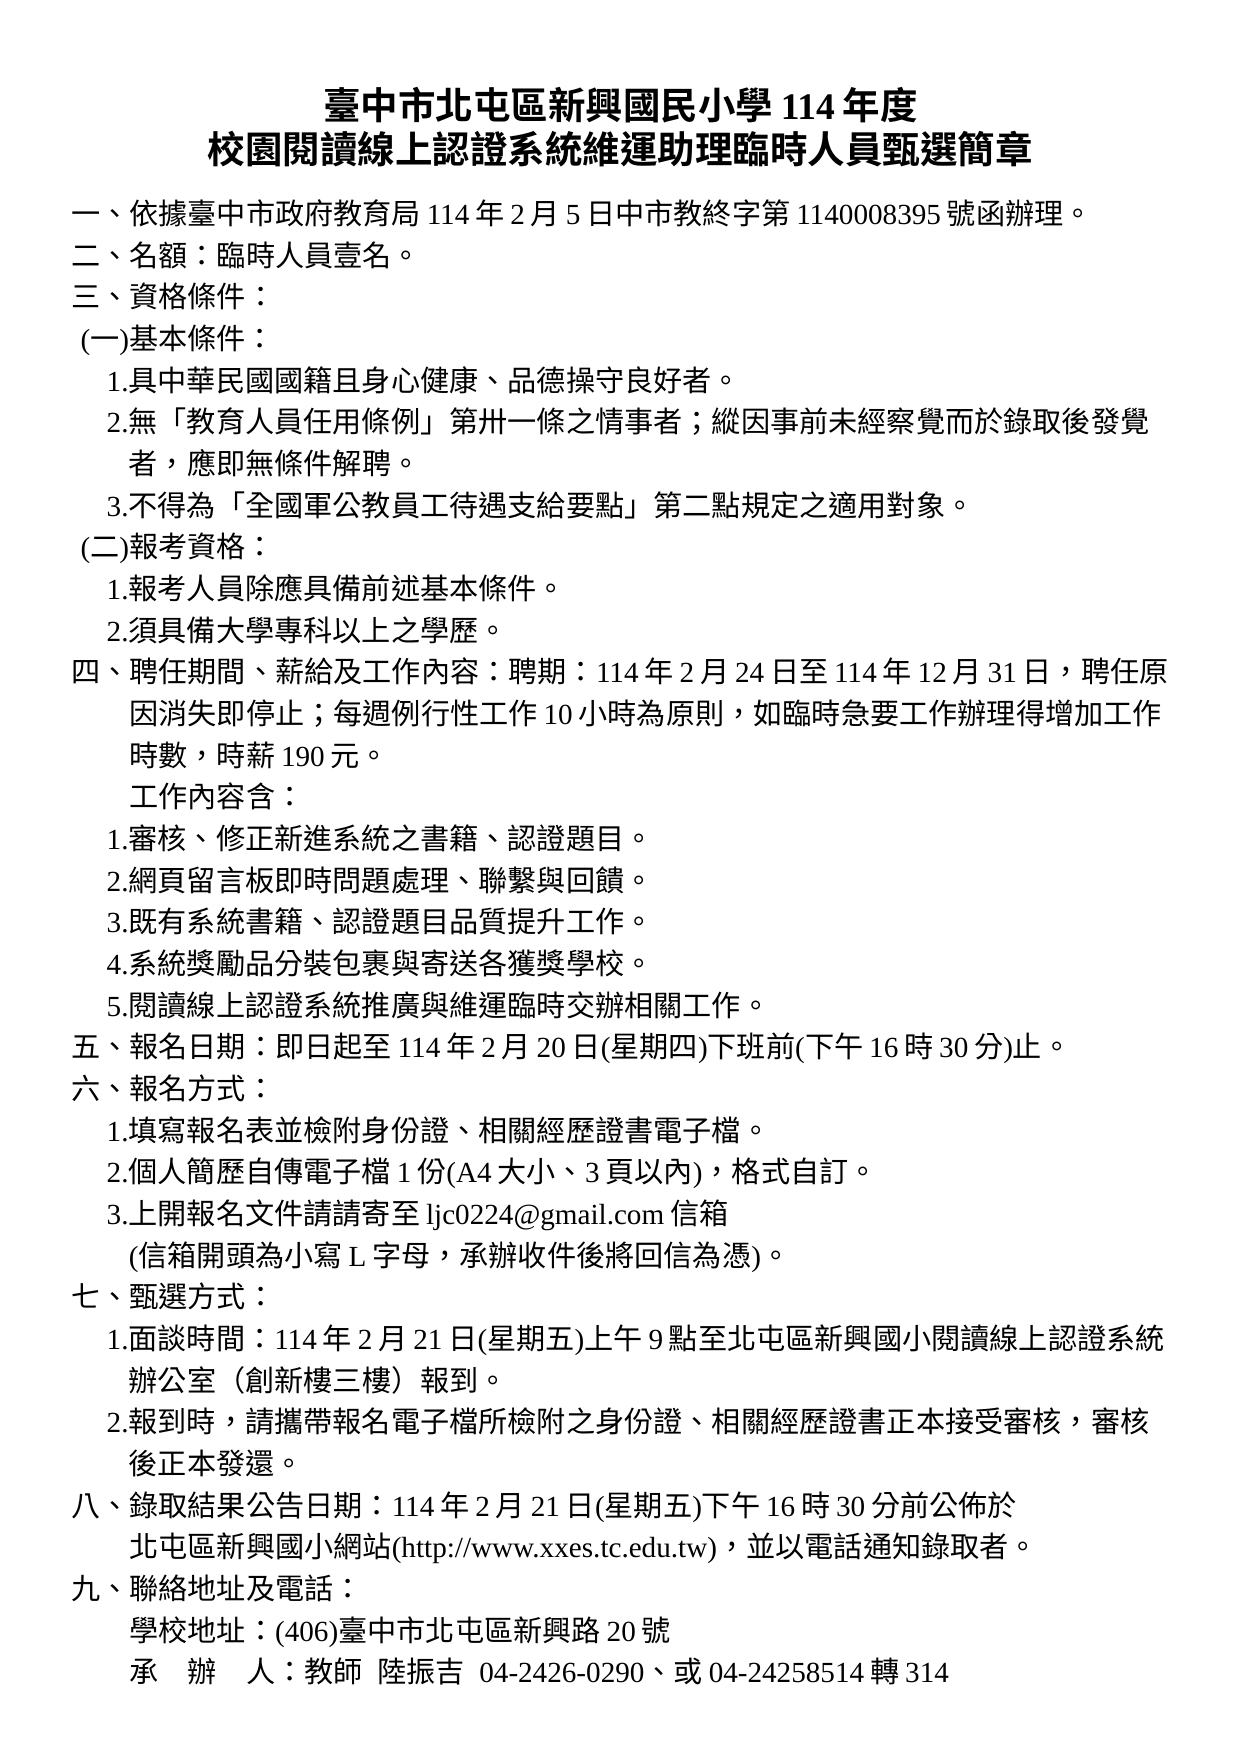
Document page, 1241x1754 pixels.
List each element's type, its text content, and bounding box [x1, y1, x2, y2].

text 八、錄取結果公告日期：114年2月21日(星期五)下午16時30分前公佈於 北屯區新興國小網站(http://www.xxes.tc.edu.tw)，並以電話通知錄取者。 [71, 1483, 1169, 1566]
text 1.審核、修正新進系統之書籍、認證題目。 [106, 816, 1169, 858]
text 1.填寫報名表並檢附身份證、相關經歷證書電子檔。 [106, 1108, 1169, 1149]
text 2.個人簡歷自傳電子檔1份(A4大小、3頁以內)，格式自訂。 [106, 1149, 1169, 1191]
text 3.上開報名文件請請寄至ljc0224@gmail.com信箱 (信箱開頭為小寫L字母，承辦收件後將回信為憑)。 [106, 1191, 1169, 1274]
text 1.面談時間：114年2月21日(星期五)上午9點至北屯區新興國小閱讀線上認證系統辦公室（創新樓三樓）報到。 [106, 1316, 1169, 1399]
text (一)基本條件： [80, 316, 1169, 358]
text 五、報名日期：即日起至114年2月20日(星期四)下班前(下午16時30分)止。 [71, 1024, 1169, 1066]
text 一、依據臺中市政府教育局114年2月5日中市教終字第1140008395號函辦理。 [71, 191, 1169, 233]
text (二)報考資格： [80, 524, 1169, 566]
text 2.網頁留言板即時問題處理、聯繫與回饋。 [106, 858, 1169, 899]
text 2.無「教育人員任用條例」第卅一條之情事者；縱因事前未經察覺而於錄取後發覺者，應即無條件解聘。 [106, 399, 1169, 483]
text 2.報到時，請攜帶報名電子檔所檢附之身份證、相關經歷證書正本接受審核，審核後正本發還。 [106, 1399, 1169, 1483]
text 四、聘任期間、薪給及工作內容：聘期：114年2月24日至114年12月31日，聘任原因消失即停止；每週例行性工作10小時為原則，如臨時急要工作辦理得增加工作時數，時薪190元。 工作內容含： [71, 649, 1169, 816]
text 九、聯絡地址及電話： 學校地址：(406)臺中市北屯區新興路20號 承 辦 人：教師 陸振吉 04-2426-0290、或04-24258514轉314 [71, 1566, 1169, 1691]
text 三、資格條件： [71, 274, 1169, 316]
text 校園閱讀線上認證系統維運助理臨時人員甄選簡章 [71, 131, 1169, 172]
text 二、名額：臨時人員壹名。 [71, 233, 1169, 274]
text 3.不得為「全國軍公教員工待遇支給要點」第二點規定之適用對象。 [106, 483, 1169, 524]
text 3.既有系統書籍、認證題目品質提升工作。 [106, 899, 1169, 941]
text 4.系統獎勵品分裝包裹與寄送各獲獎學校。 [106, 941, 1169, 983]
text 2.須具備大學專科以上之學歷。 [106, 608, 1169, 649]
text 七、甄選方式： [71, 1274, 1169, 1316]
text 5.閱讀線上認證系統推廣與維運臨時交辦相關工作。 [106, 983, 1169, 1024]
text 1.報考人員除應具備前述基本條件。 [106, 566, 1169, 608]
text 1.具中華民國國籍且身心健康、品德操守良好者。 [106, 358, 1169, 399]
text 臺中市北屯區新興國民小學114年度 [71, 76, 1169, 131]
text 六、報名方式： [71, 1066, 1169, 1108]
